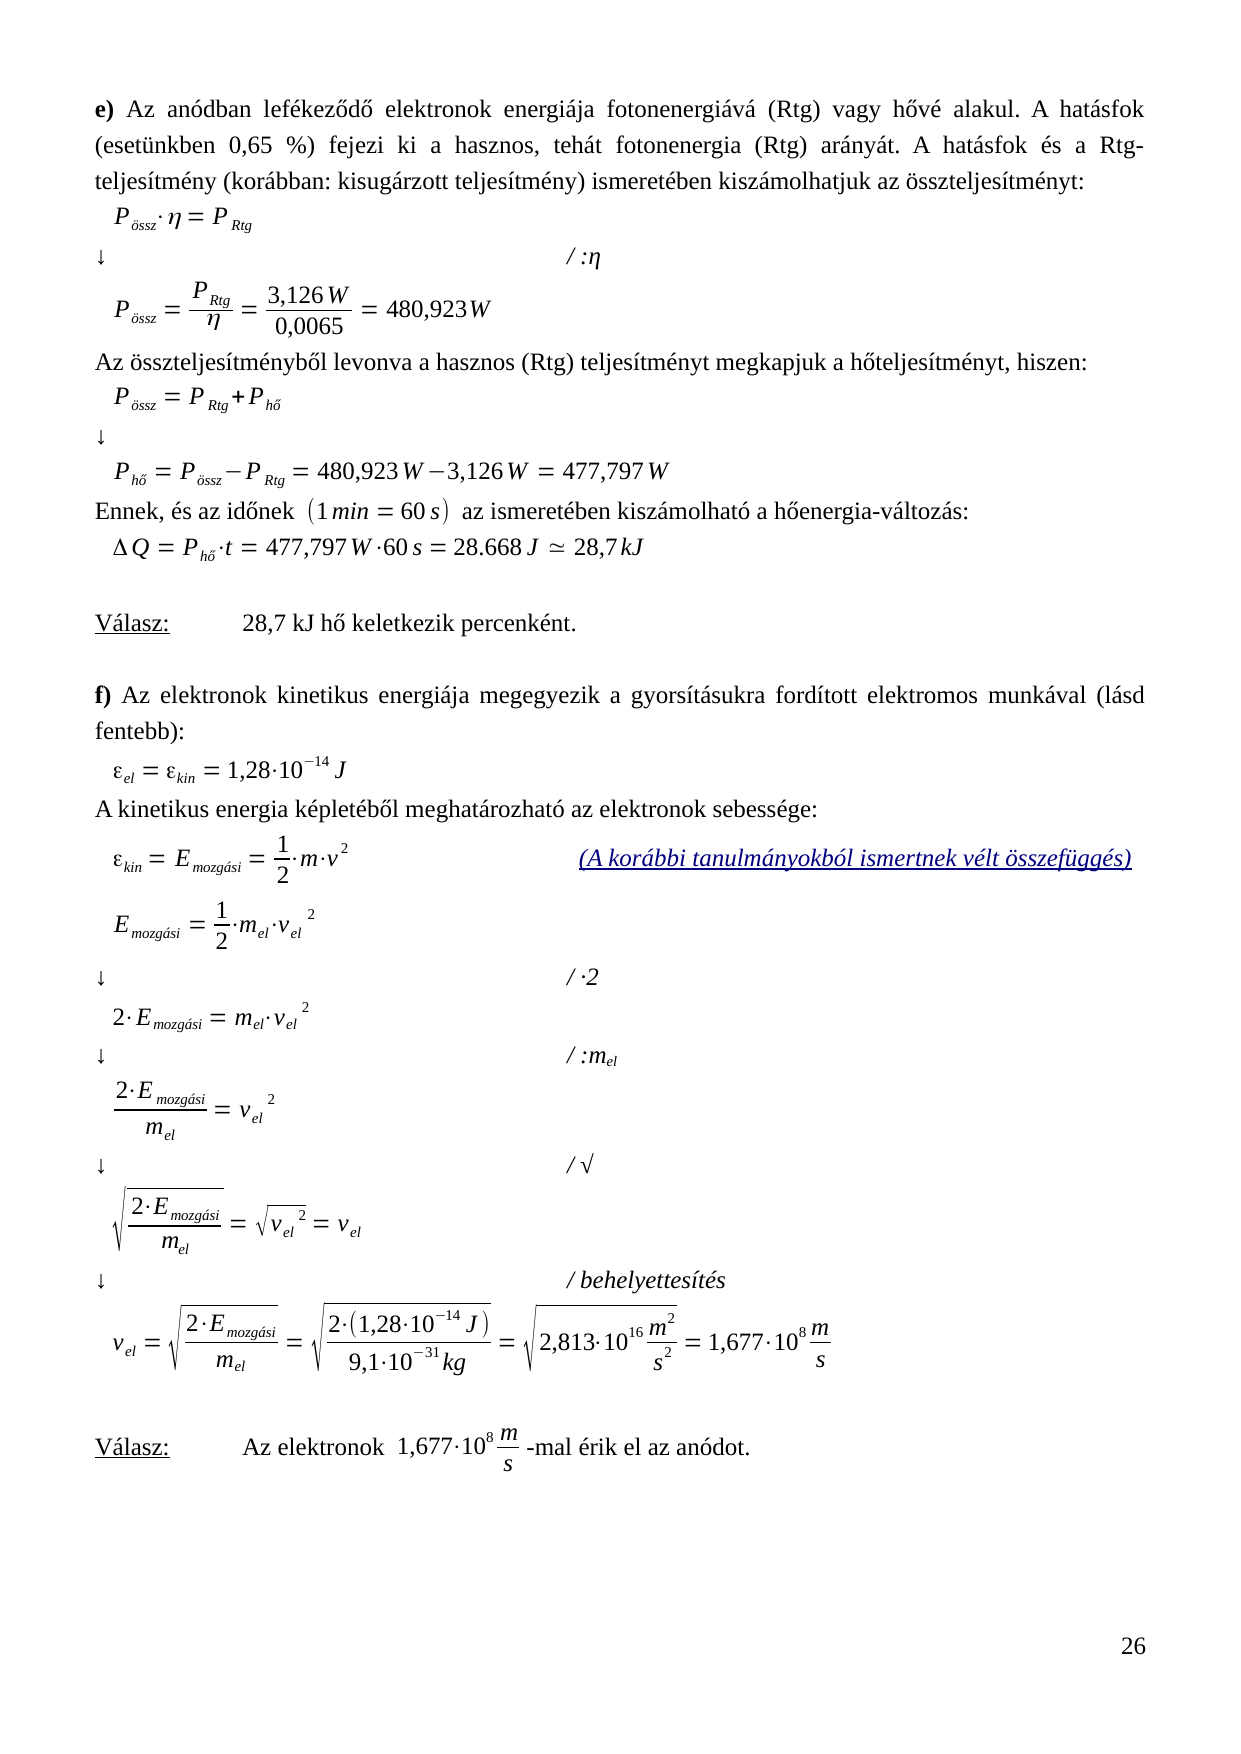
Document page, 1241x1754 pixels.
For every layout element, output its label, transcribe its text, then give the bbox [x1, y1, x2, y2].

text ↓ / :mel [94, 1041, 1146, 1069]
text Válasz: 28,7 kJ hő keletkezik percenként. [94, 608, 1146, 637]
text Az összteljesítményből levonva a hasznos (Rtg) teljesítményt megkapjuk a hőteljesítményt, hiszen: [94, 347, 1146, 376]
text A kinetikus energia képletéből meghatározható az elektronok sebessége: [94, 794, 1146, 823]
text ↓ / √ [94, 1150, 1146, 1179]
text ↓ / ∙2 [94, 962, 1146, 991]
text Válasz: Az elektronok -mal érik el az anódot. [94, 1419, 1146, 1478]
text Ennek, és az időnek az ismeretében kiszámolható a hőenergia-változás: [94, 496, 1146, 526]
text (A korábbi tanulmányokból ismertnek vélt összefüggés) [94, 830, 1146, 889]
text ↓ / behelyettesítés [94, 1266, 1146, 1294]
text f) Az elektronok kinetikus energiája megegyezik a gyorsításukra fordított elektromos munkával (lásd fentebb): [94, 680, 1146, 745]
text ↓ / :η [94, 241, 1146, 270]
text e) Az anódban lefékeződő elektronok energiája fotonenergiává (Rtg) vagy hővé alakul. A hatásfok (esetünkben 0,65 %) fejezi ki a hasznos, tehát fotonenergia (Rtg) arányát. A hatásfok és a Rtg-teljesítmény (korábban: kisugárzott teljesítmény) ismeretében kiszámolhatjuk az összteljesítményt: [94, 94, 1146, 195]
text ↓ [94, 421, 1146, 450]
